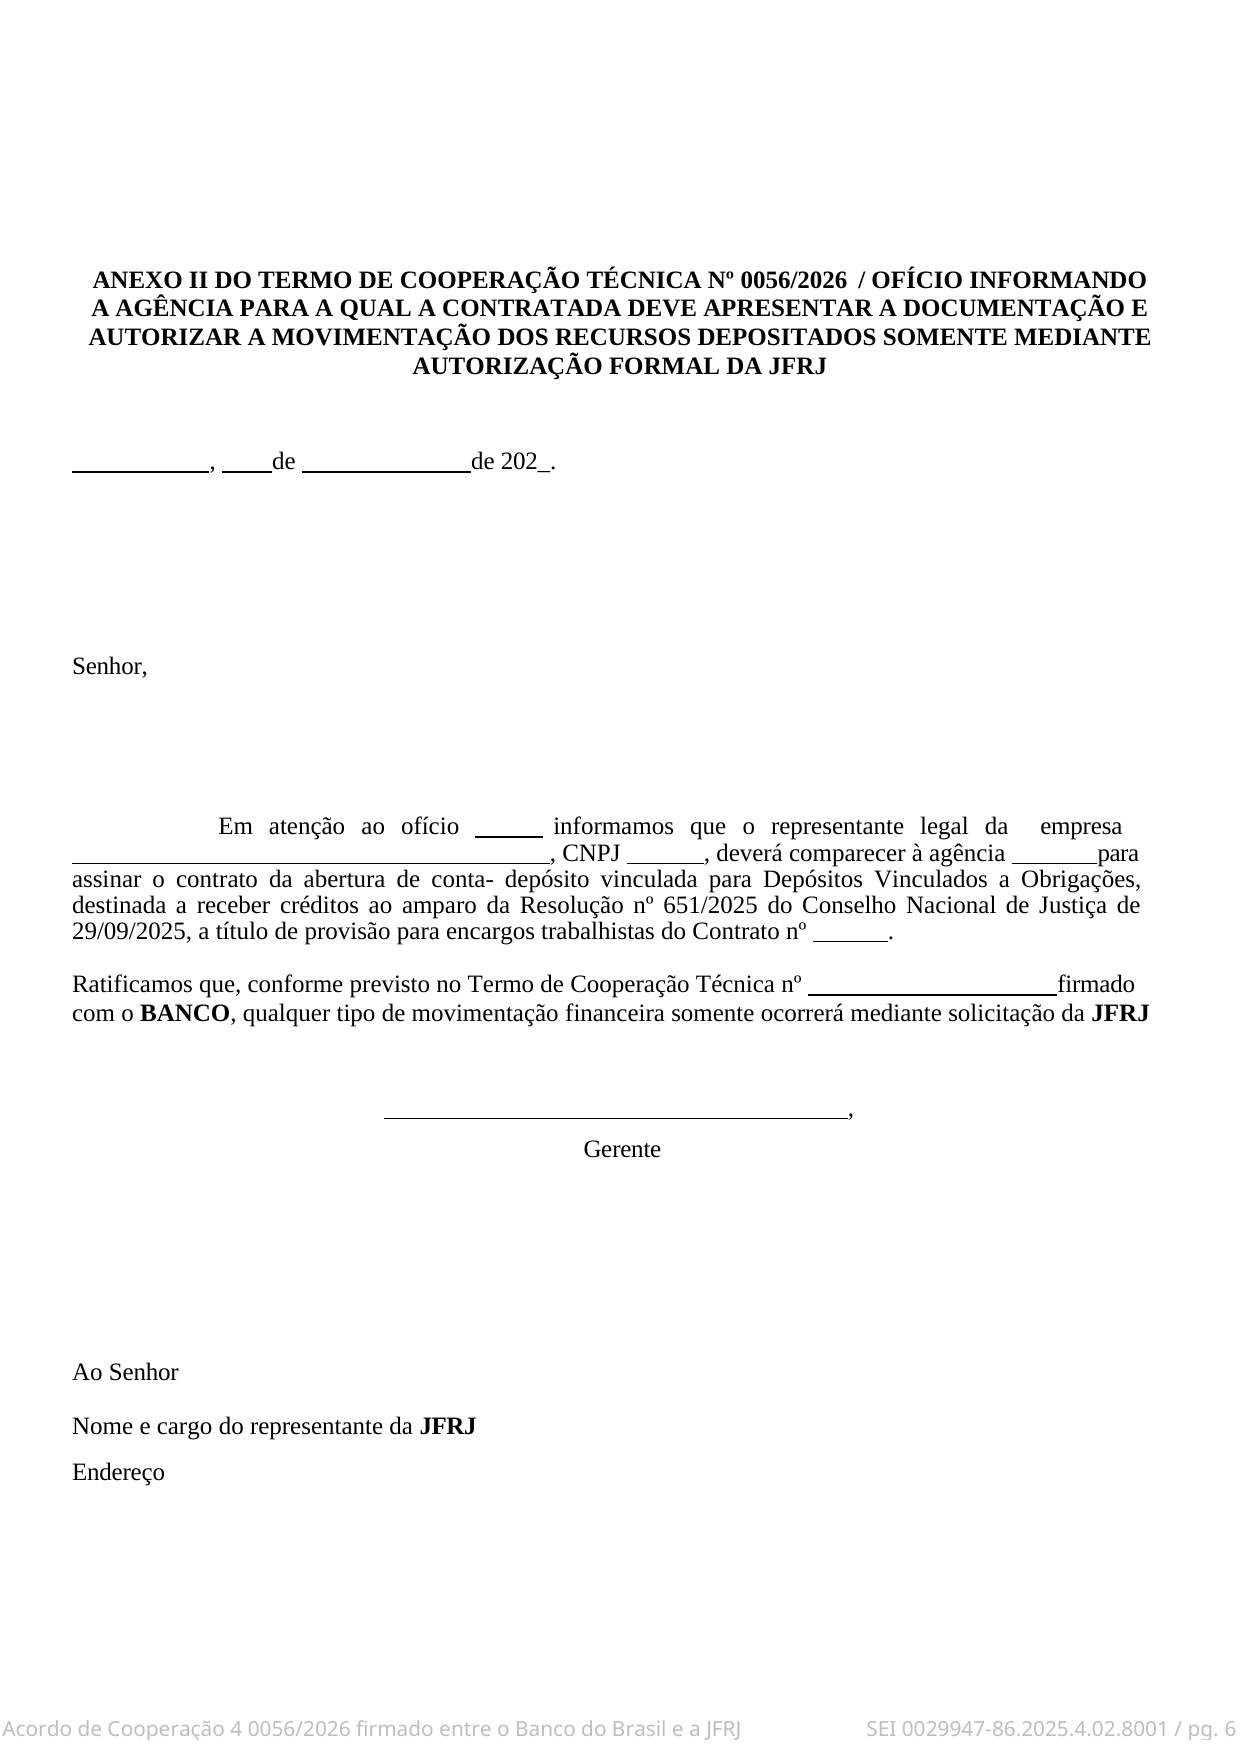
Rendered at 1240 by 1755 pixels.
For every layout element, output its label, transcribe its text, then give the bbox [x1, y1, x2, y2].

text Nome e cargo do representante da JFRJ [72, 1411, 1181, 1440]
text , Gerente [384, 1093, 854, 1163]
text Em atenção ao ofício informamos que o representante legal da empresa [218, 812, 1181, 840]
text , CNPJ , deverá comparecer à agência para assinar o contrato da abertura de conta- depósito vinculada para Depósitos Vinculados a Obrigações, destinada a receber créditos ao amparo da Resolução nº 651/2025 do Conselho Nacional de Justiça de 29/09/2025, a título de provisão para encargos trabalhistas do Contrato nº . [72, 841, 1142, 944]
text Endereço [72, 1457, 1181, 1486]
subtitle ANEXO II DO TERMO DE COOPERAÇÃO TÉCNICA Nº 0056/2026 / OFÍCIO INFORMANDO A AGÊNCIA PARA A QUAL A CONTRATADA DEVE APRESENTAR A DOCUMENTAÇÃO E AUTORIZAR A MOVIMENTAÇÃO DOS RECURSOS DEPOSITADOS SOMENTE MEDIANTE AUTORIZAÇÃO FORMAL DA JFRJ [88, 265, 1151, 380]
text Ao Senhor [72, 1357, 1181, 1386]
text , de de 202_. [72, 446, 1181, 475]
text Senhor, [72, 651, 1181, 680]
text Ratificamos que, conforme previsto no Termo de Cooperação Técnica nº firmado com o BANCO, qualquer tipo de movimentação financeira somente ocorrerá mediante solicitação da JFRJ [72, 969, 1149, 1027]
